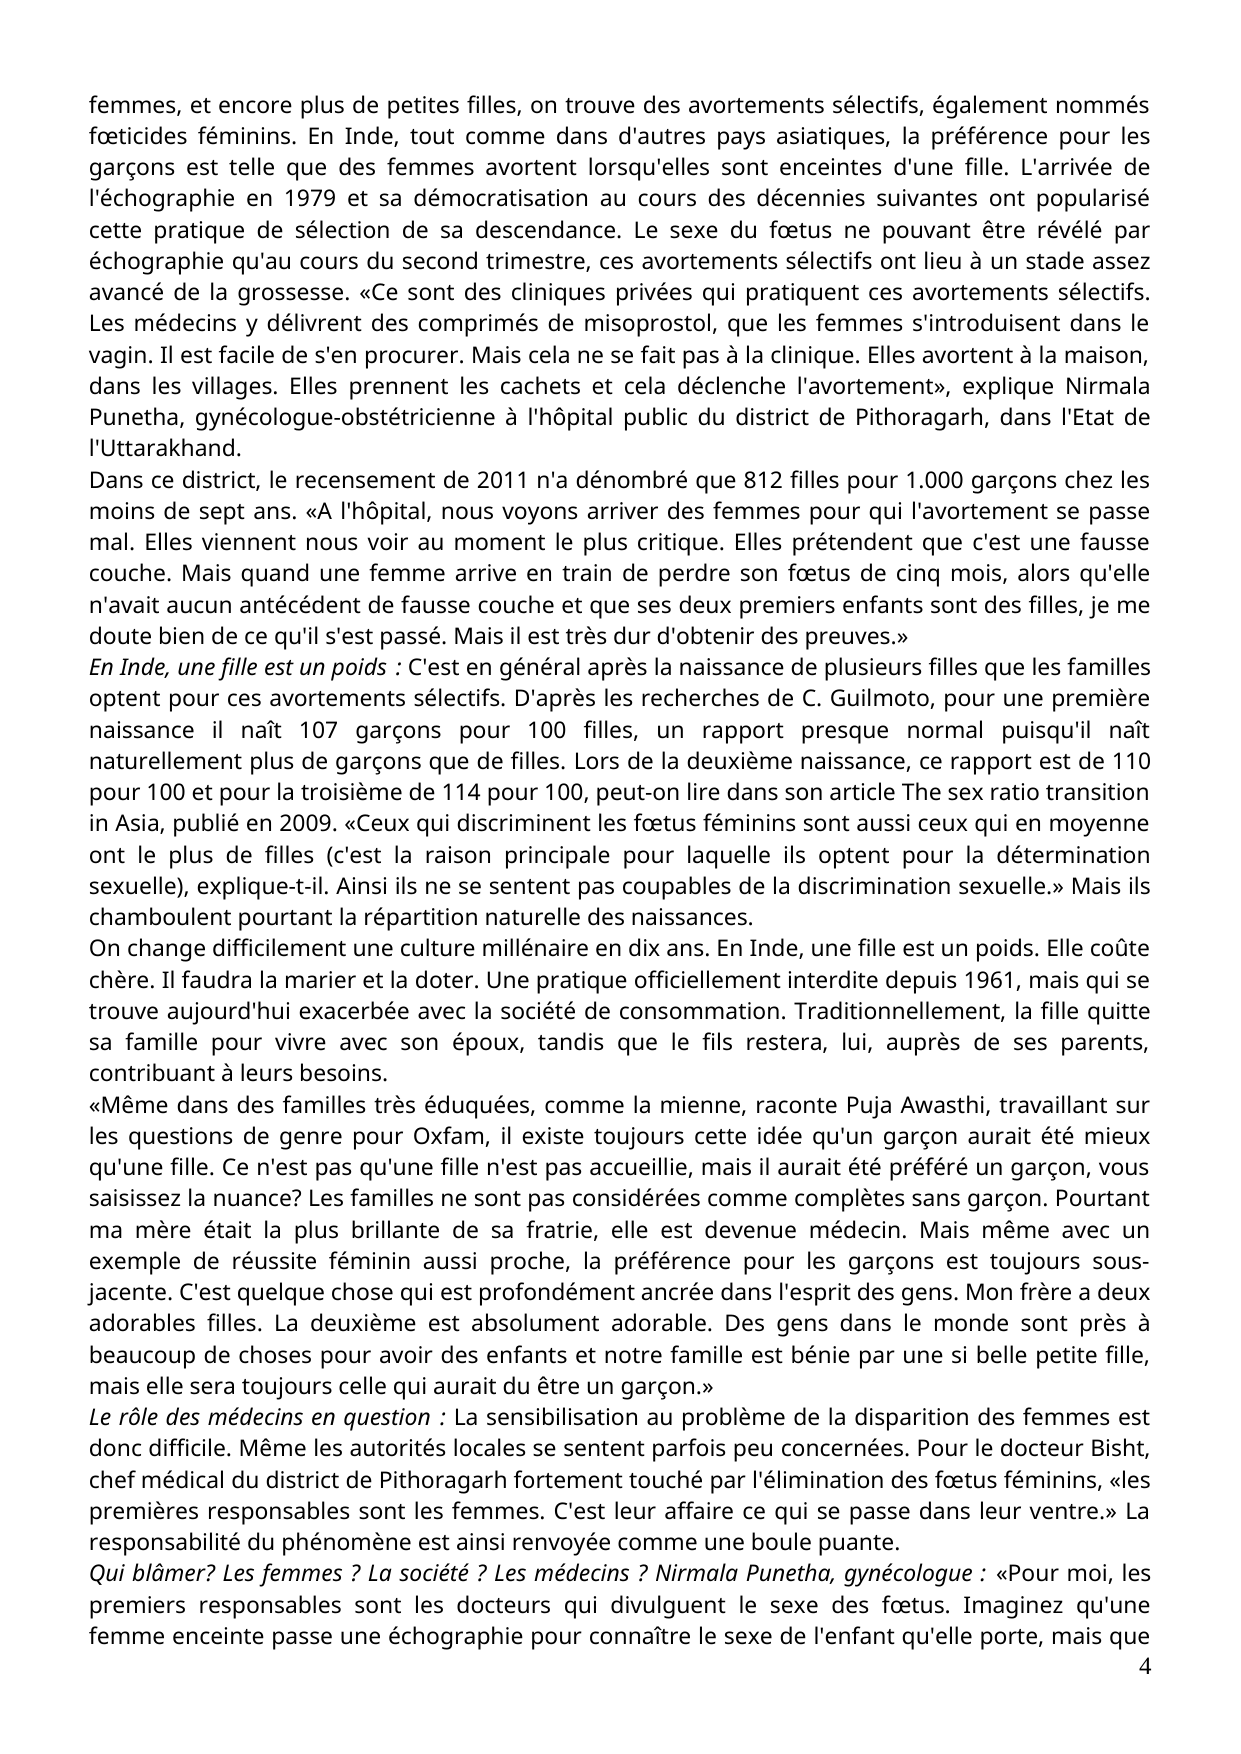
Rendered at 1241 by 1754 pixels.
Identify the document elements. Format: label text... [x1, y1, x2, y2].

text En Inde, une fille est un poids : C'est en général après la naissance de plusieurs filles que les familles optent pour ces avortements sélectifs. D'après les recherches de C. Guilmoto, pour une première naissance il naît 107 garçons pour 100 filles, un rapport presque normal puisqu'il naît naturellement plus de garçons que de filles. Lors de la deuxième naissance, ce rapport est de 110 pour 100 et pour la troisième de 114 pour 100, peut-on lire dans son article The sex ratio transition in Asia, publié en 2009. «Ceux qui discriminent les fœtus féminins sont aussi ceux qui en moyenne ont le plus de filles (c'est la raison principale pour laquelle ils optent pour la détermination sexuelle), explique-t-il. Ainsi ils ne se sentent pas coupables de la discrimination sexuelle.» Mais ils chamboulent pourtant la répartition naturelle des naissances. [89, 651, 1152, 932]
text femmes, et encore plus de petites filles, on trouve des avortements sélectifs, également nommés fœticides féminins. En Inde, tout comme dans d'autres pays asiatiques, la préférence pour les garçons est telle que des femmes avortent lorsqu'elles sont enceintes d'une fille. L'arrivée de l'échographie en 1979 et sa démocratisation au cours des décennies suivantes ont popularisé cette pratique de sélection de sa descendance. Le sexe du fœtus ne pouvant être révélé par échographie qu'au cours du second trimestre, ces avortements sélectifs ont lieu à un stade assez avancé de la grossesse. «Ce sont des cliniques privées qui pratiquent ces avortements sélectifs. Les médecins y délivrent des comprimés de misoprostol, que les femmes s'introduisent dans le vagin. Il est facile de s'en procurer. Mais cela ne se fait pas à la clinique. Elles avortent à la maison, dans les villages. Elles prennent les cachets et cela déclenche l'avortement», explique Nirmala Punetha, gynécologue-obstétricienne à l'hôpital public du district de Pithoragarh, dans l'Etat de l'Uttarakhand. [89, 89, 1152, 464]
text Qui blâmer? Les femmes ? La société ? Les médecins ? Nirmala Punetha, gynécologue : «Pour moi, les premiers responsables sont les docteurs qui divulguent le sexe des fœtus. Imaginez qu'une femme enceinte passe une échographie pour connaître le sexe de l'enfant qu'elle porte, mais que [89, 1557, 1152, 1651]
text Dans ce district, le recensement de 2011 n'a dénombré que 812 filles pour 1.000 garçons chez les moins de sept ans. «A l'hôpital, nous voyons arriver des femmes pour qui l'avortement se passe mal. Elles viennent nous voir au moment le plus critique. Elles prétendent que c'est une fausse couche. Mais quand une femme arrive en train de perdre son fœtus de cinq mois, alors qu'elle n'avait aucun antécédent de fausse couche et que ses deux premiers enfants sont des filles, je me doute bien de ce qu'il s'est passé. Mais il est très dur d'obtenir des preuves.» [89, 464, 1152, 651]
text On change difficilement une culture millénaire en dix ans. En Inde, une fille est un poids. Elle coûte chère. Il faudra la marier et la doter. Une pratique officiellement interdite depuis 1961, mais qui se trouve aujourd'hui exacerbée avec la société de consommation. Traditionnellement, la fille quitte sa famille pour vivre avec son époux, tandis que le fils restera, lui, auprès de ses parents, contribuant à leurs besoins. [89, 932, 1152, 1089]
text «Même dans des familles très éduquées, comme la mienne, raconte Puja Awasthi, travaillant sur les questions de genre pour Oxfam, il existe toujours cette idée qu'un garçon aurait été mieux qu'une fille. Ce n'est pas qu'une fille n'est pas accueillie, mais il aurait été préféré un garçon, vous saisissez la nuance? Les familles ne sont pas considérées comme complètes sans garçon. Pourtant ma mère était la plus brillante de sa fratrie, elle est devenue médecin. Mais même avec un exemple de réussite féminin aussi proche, la préférence pour les garçons est toujours sous-jacente. C'est quelque chose qui est profondément ancrée dans l'esprit des gens. Mon frère a deux adorables filles. La deuxième est absolument adorable. Des gens dans le monde sont près à beaucoup de choses pour avoir des enfants et notre famille est bénie par une si belle petite fille, mais elle sera toujours celle qui aurait du être un garçon.» [89, 1089, 1152, 1401]
text Le rôle des médecins en question : La sensibilisation au problème de la disparition des femmes est donc difficile. Même les autorités locales se sentent parfois peu concernées. Pour le docteur Bisht, chef médical du district de Pithoragarh fortement touché par l'élimination des fœtus féminins, «les premières responsables sont les femmes. C'est leur affaire ce qui se passe dans leur ventre.» La responsabilité du phénomène est ainsi renvoyée comme une boule puante. [89, 1401, 1152, 1557]
